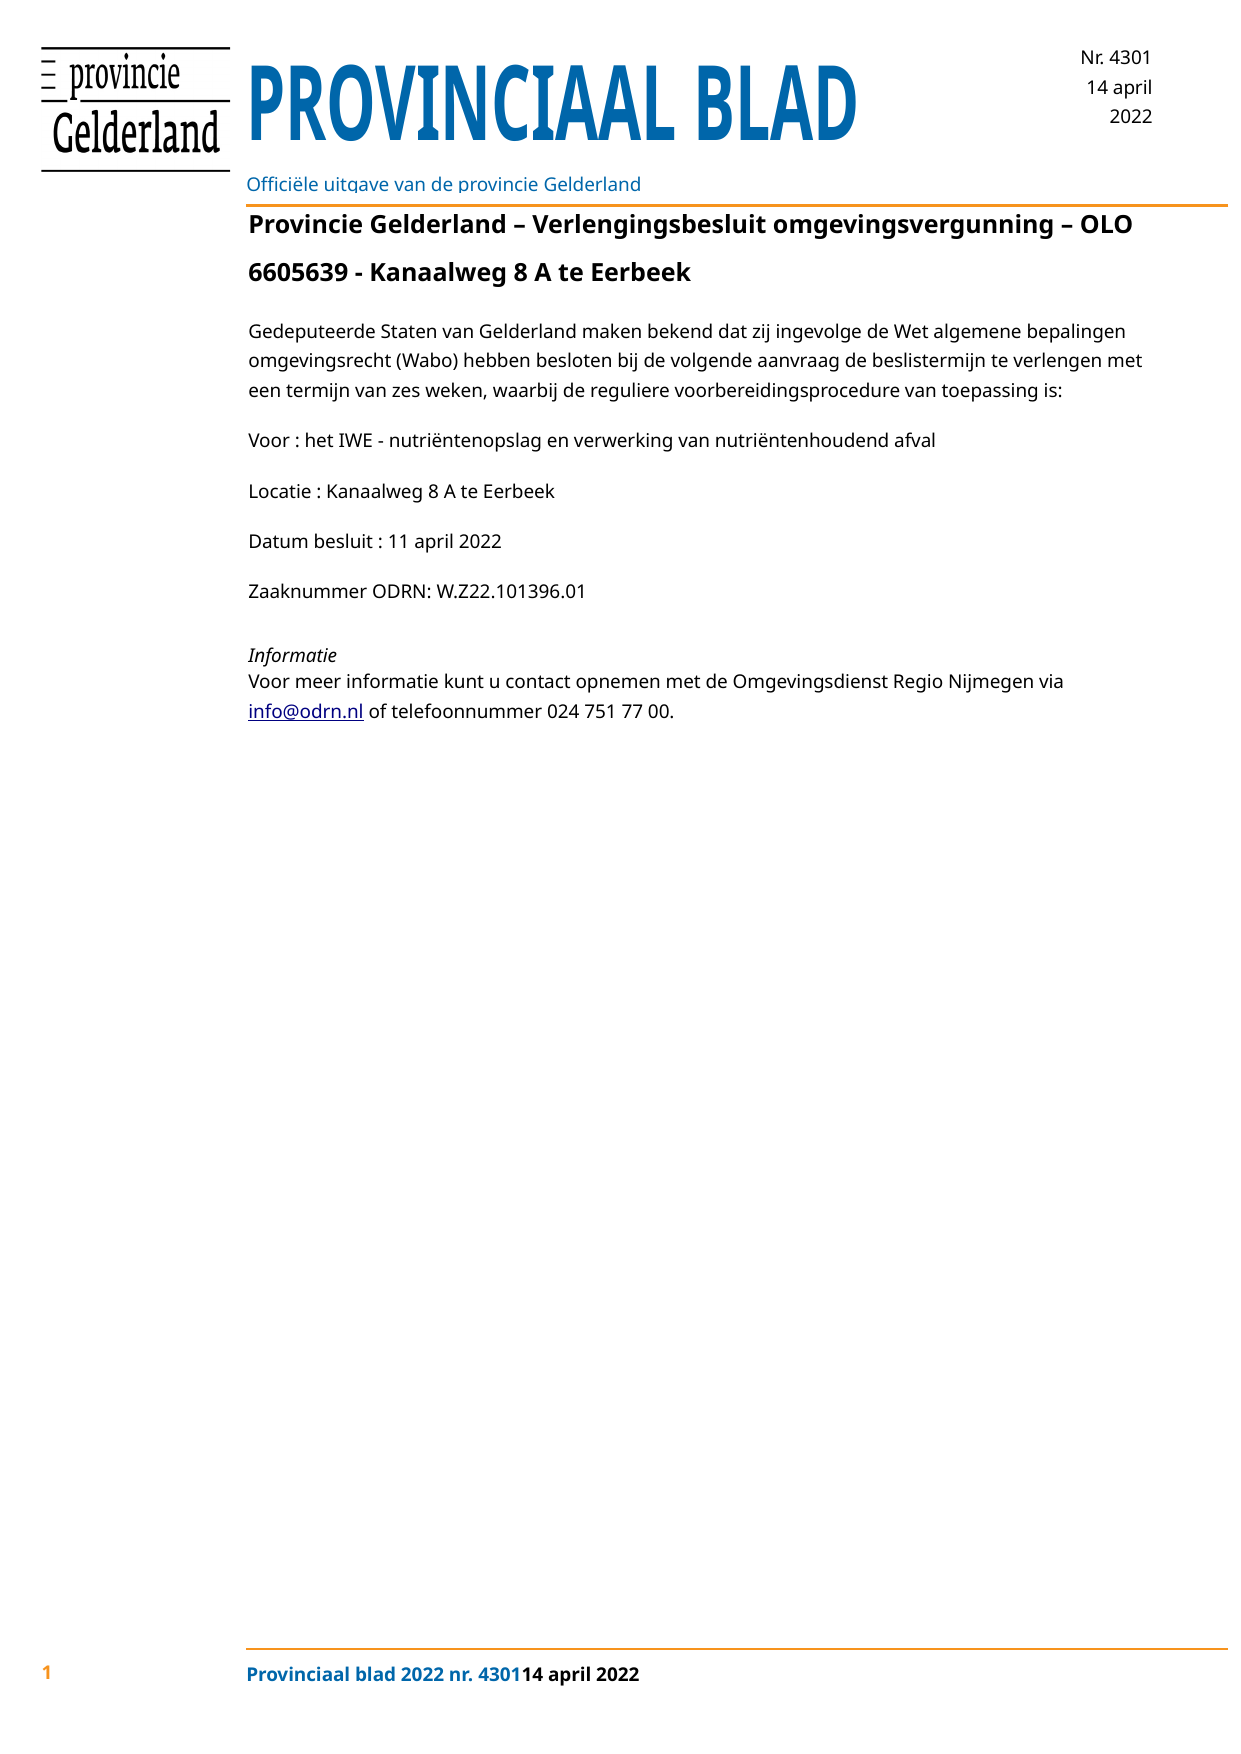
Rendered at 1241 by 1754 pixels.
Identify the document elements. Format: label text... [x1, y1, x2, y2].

text Gedeputeerde Staten van Gelderland maken bekend dat zij ingevolge de Wet algemene bepalingen omgevingsrecht (Wabo) hebben besloten bij de volgende aanvraag de beslistermijn te verlengen met een termijn van zes weken, waarbij de reguliere voorbereidingsprocedure van toepassing is: [248, 318, 1152, 403]
text Informatie [248, 643, 1152, 668]
text Voor : het IWE - nutriëntenopslag en verwerking van nutriëntenhoudend afval [248, 427, 1152, 453]
text Zaaknummer ODRN: W.Z22.101396.01 [248, 579, 1152, 604]
picture [41, 47, 231, 172]
text Provincie Gelderland – Verlengingsbesluit omgevingsvergunning – OLO 6605639 - Kanaalweg 8 A te Eerbeek [248, 207, 1152, 288]
text Voor meer informatie kunt u contact opnemen met de Omgevingsdienst Regio Nijmegen via info@odrn.nl of telefoonnummer 024 751 77 00. [248, 668, 1152, 724]
text Locatie : Kanaalweg 8 A te Eerbeek [248, 478, 1152, 504]
text Datum besluit : 11 april 2022 [248, 528, 1152, 554]
